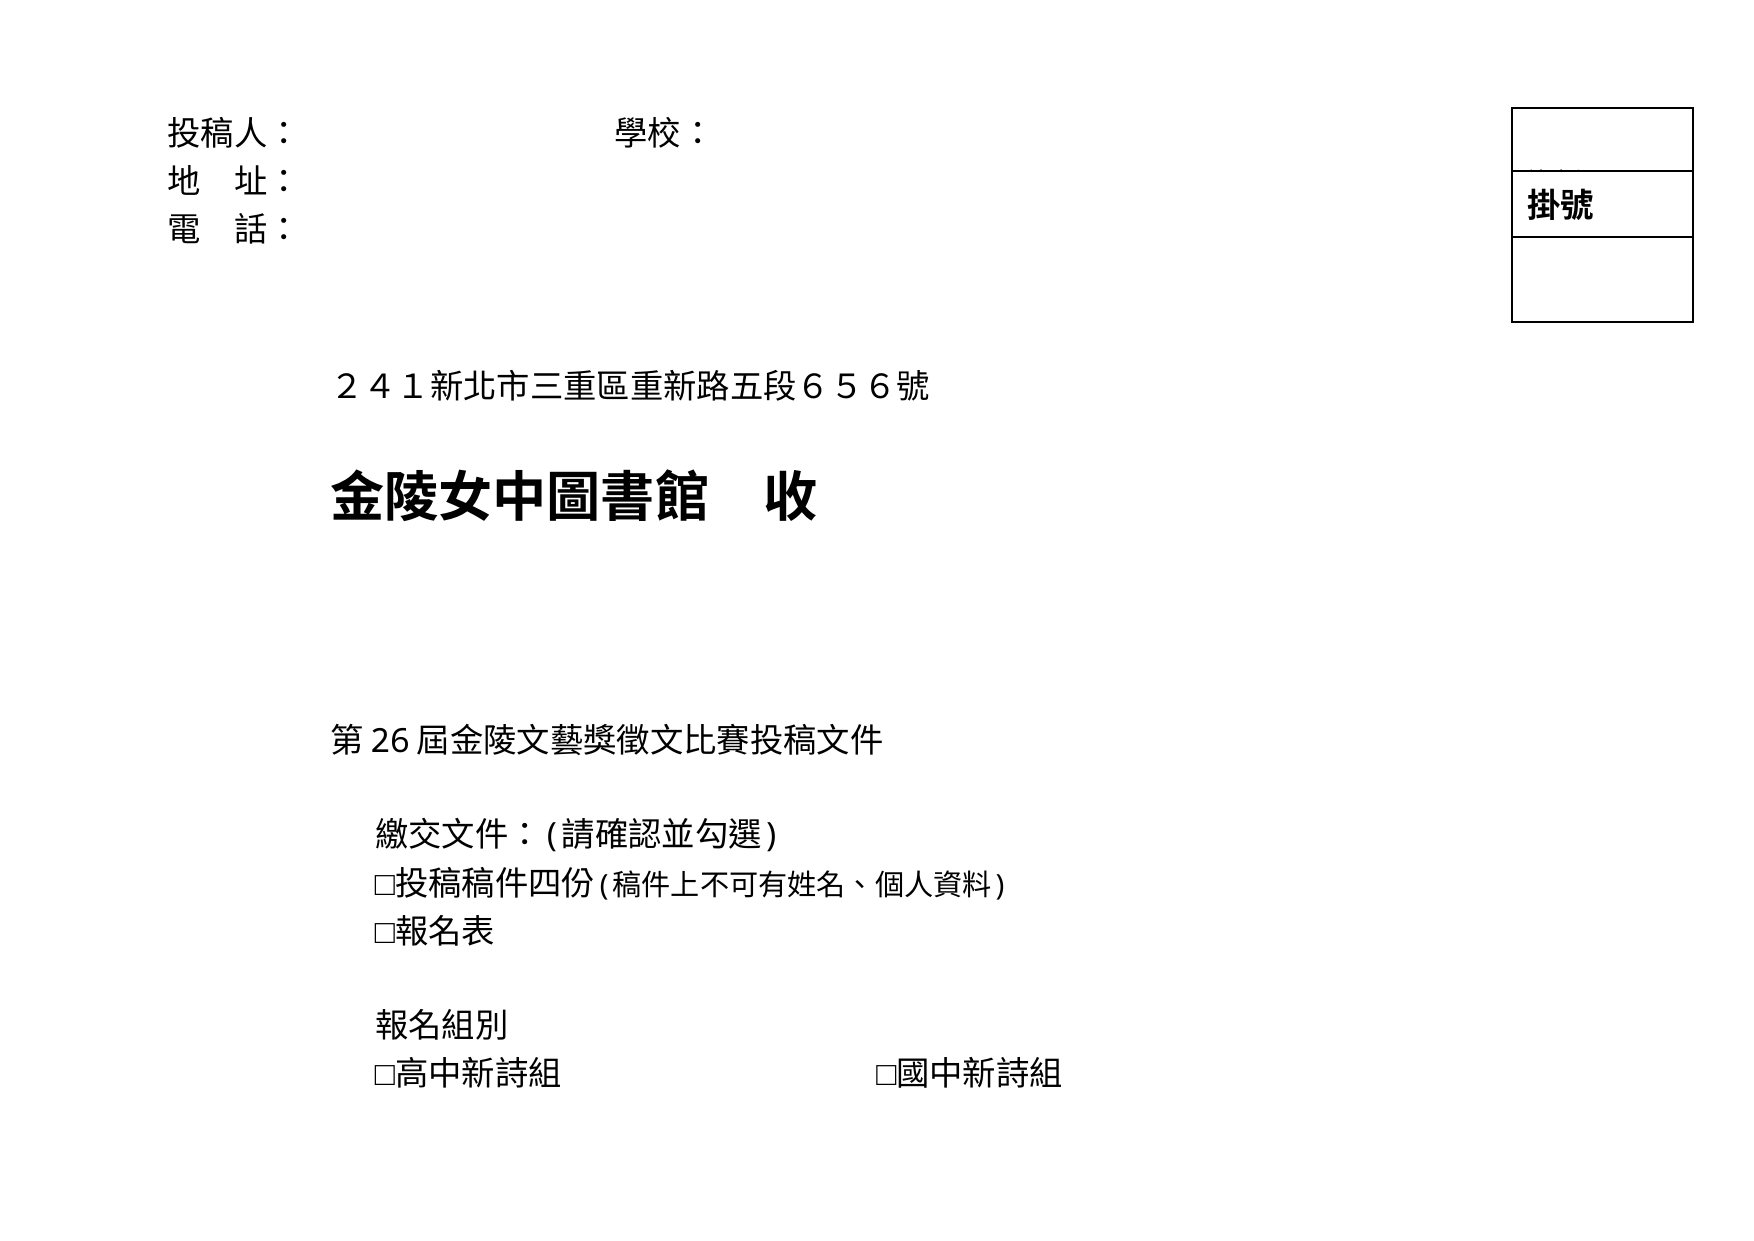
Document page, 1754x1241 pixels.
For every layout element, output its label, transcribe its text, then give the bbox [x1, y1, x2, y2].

table_cell ２４１新北市三重區重新路五段６５６號 金陵女中圖書館 收 第26屆金陵文藝獎徵文比賽投稿文件 [156, 315, 1526, 762]
table_header 投稿人： 學校： 地 址： 電 話： [156, 106, 1526, 315]
table_cell 繳交文件：(請確認並勾選) □投稿稿件四份(稿件上不可有姓名、個人資料) □報名表 報名組別 □高中新詩組 □國中新詩組 [156, 763, 1526, 1114]
